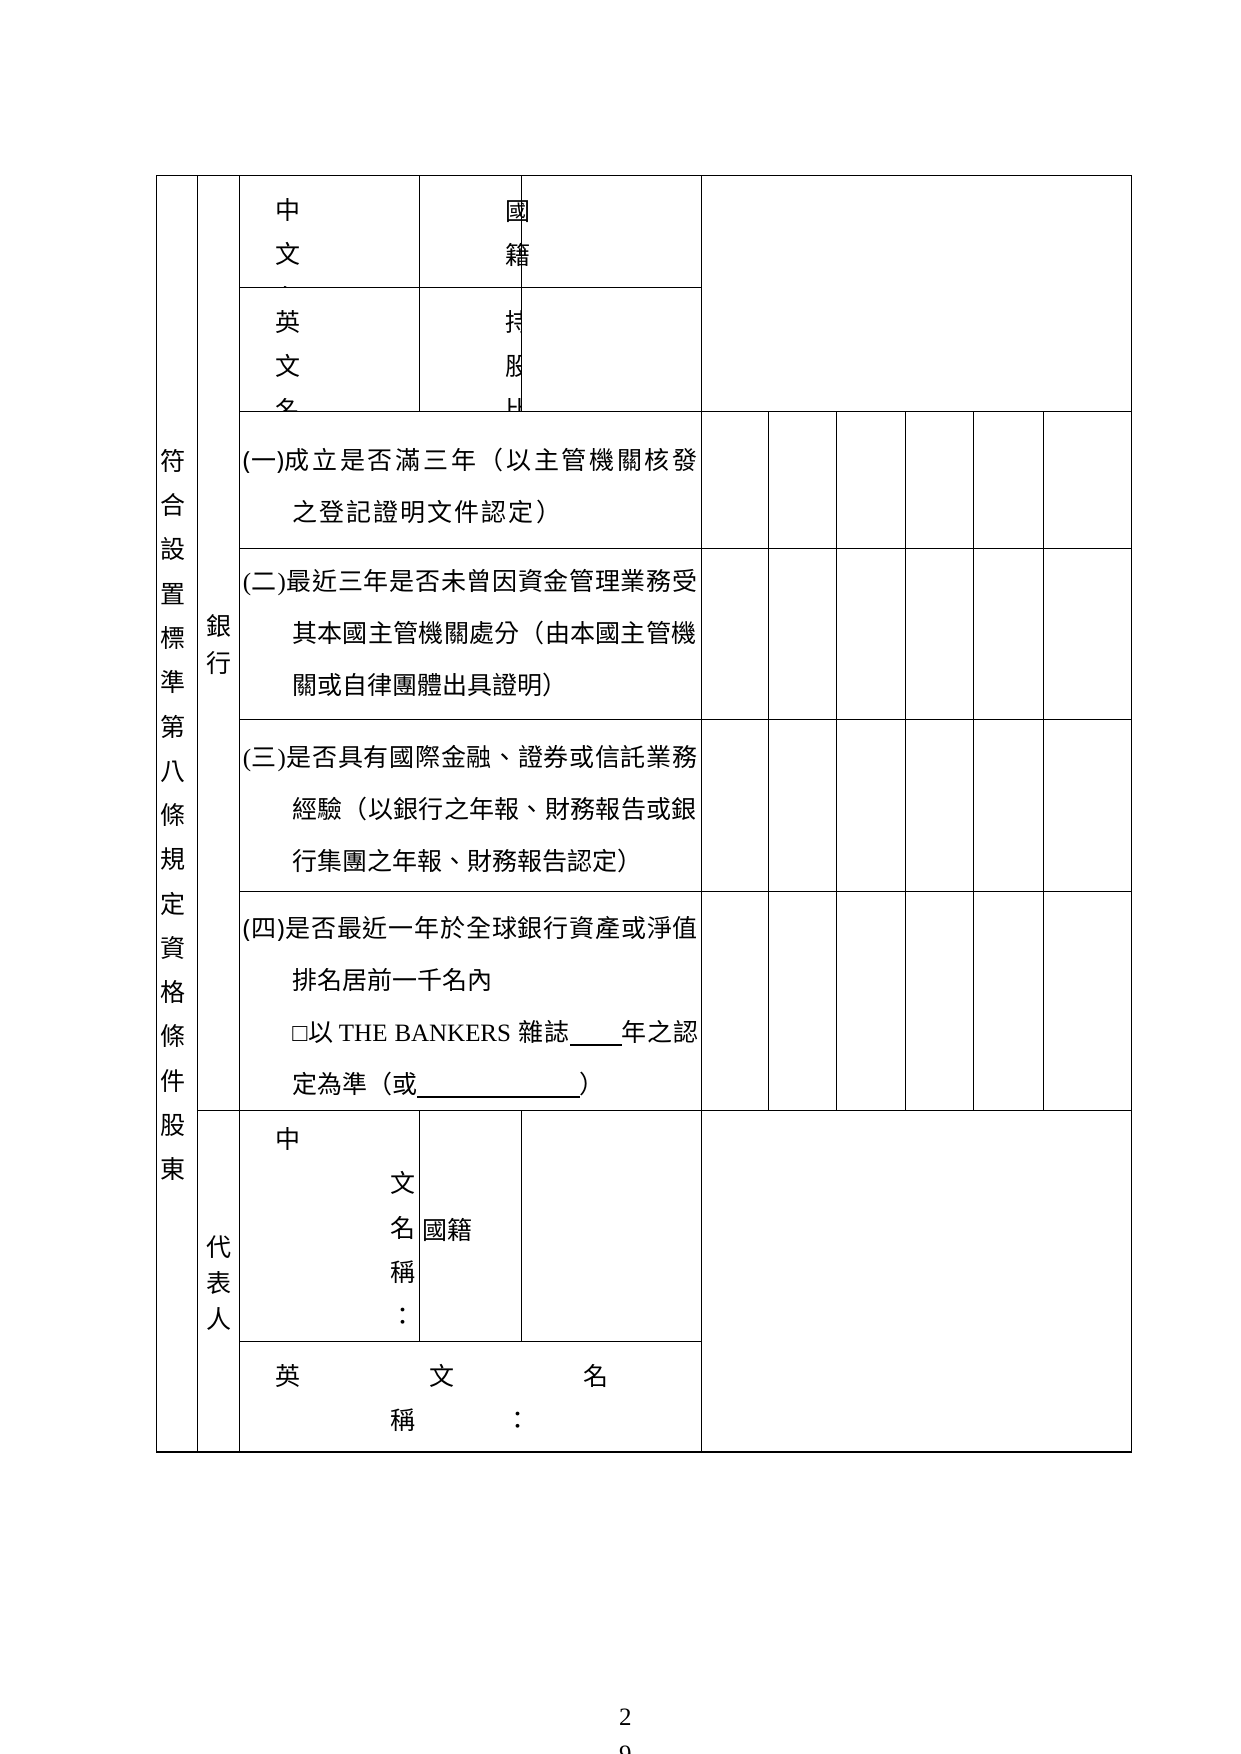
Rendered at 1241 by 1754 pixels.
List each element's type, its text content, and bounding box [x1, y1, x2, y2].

table_cell [702, 1111, 1131, 1451]
table_cell [837, 720, 905, 891]
table_cell 英文名稱： [240, 288, 419, 411]
table_cell [974, 720, 1043, 891]
table_cell [522, 288, 701, 411]
table_cell [769, 412, 836, 547]
table_cell [702, 549, 768, 719]
table_cell [906, 720, 973, 891]
table_cell 代表人 [198, 1111, 239, 1451]
table_cell [1044, 549, 1131, 719]
table_cell 持股比率 [420, 288, 521, 411]
table_cell (一)成立是否滿三年（以主管機關核發之登記證明文件認定） [240, 412, 701, 547]
table_cell [702, 720, 768, 891]
table_cell [906, 412, 973, 547]
table_cell (三)是否具有國際金融、證券或信託業務經驗（以銀行之年報、財務報告或銀行集團之年報、財務報告認定） [240, 720, 701, 891]
table_header 中文名稱： [240, 176, 419, 287]
table_cell (四)是否最近一年於全球銀行資產或淨值排名居前一千名內 □以THE BANKERS 雜誌 年之認定為準（或 ） [240, 892, 701, 1110]
table_cell [837, 549, 905, 719]
table_cell 英文名稱： [240, 1342, 701, 1451]
table_cell [702, 892, 768, 1110]
table_cell [837, 412, 905, 547]
table_header 銀行 [198, 176, 239, 1110]
table_cell 中文名稱： [240, 1111, 419, 1341]
table_cell [522, 1111, 701, 1341]
table_cell [702, 412, 768, 547]
table_cell 國籍 [420, 1111, 521, 1341]
table_cell [906, 892, 973, 1110]
table_cell [974, 892, 1043, 1110]
table_cell [974, 549, 1043, 719]
table_cell [769, 549, 836, 719]
table_cell [906, 549, 973, 719]
table_cell [837, 892, 905, 1110]
table_cell [974, 412, 1043, 547]
table_cell [1044, 892, 1131, 1110]
table_header [522, 176, 701, 287]
table_header 符合設置標準第八條規定資格條件股東 [157, 176, 197, 1451]
table_cell (二)最近三年是否未曾因資金管理業務受其本國主管機關處分（由本國主管機關或自律團體出具證明） [240, 549, 701, 719]
table_header 國籍 [420, 176, 521, 287]
table_header [702, 176, 1131, 411]
table_cell [769, 720, 836, 891]
table_cell [769, 892, 836, 1110]
table_cell [1044, 412, 1131, 547]
table_header [522, 202, 526, 219]
table_cell [1044, 720, 1131, 891]
